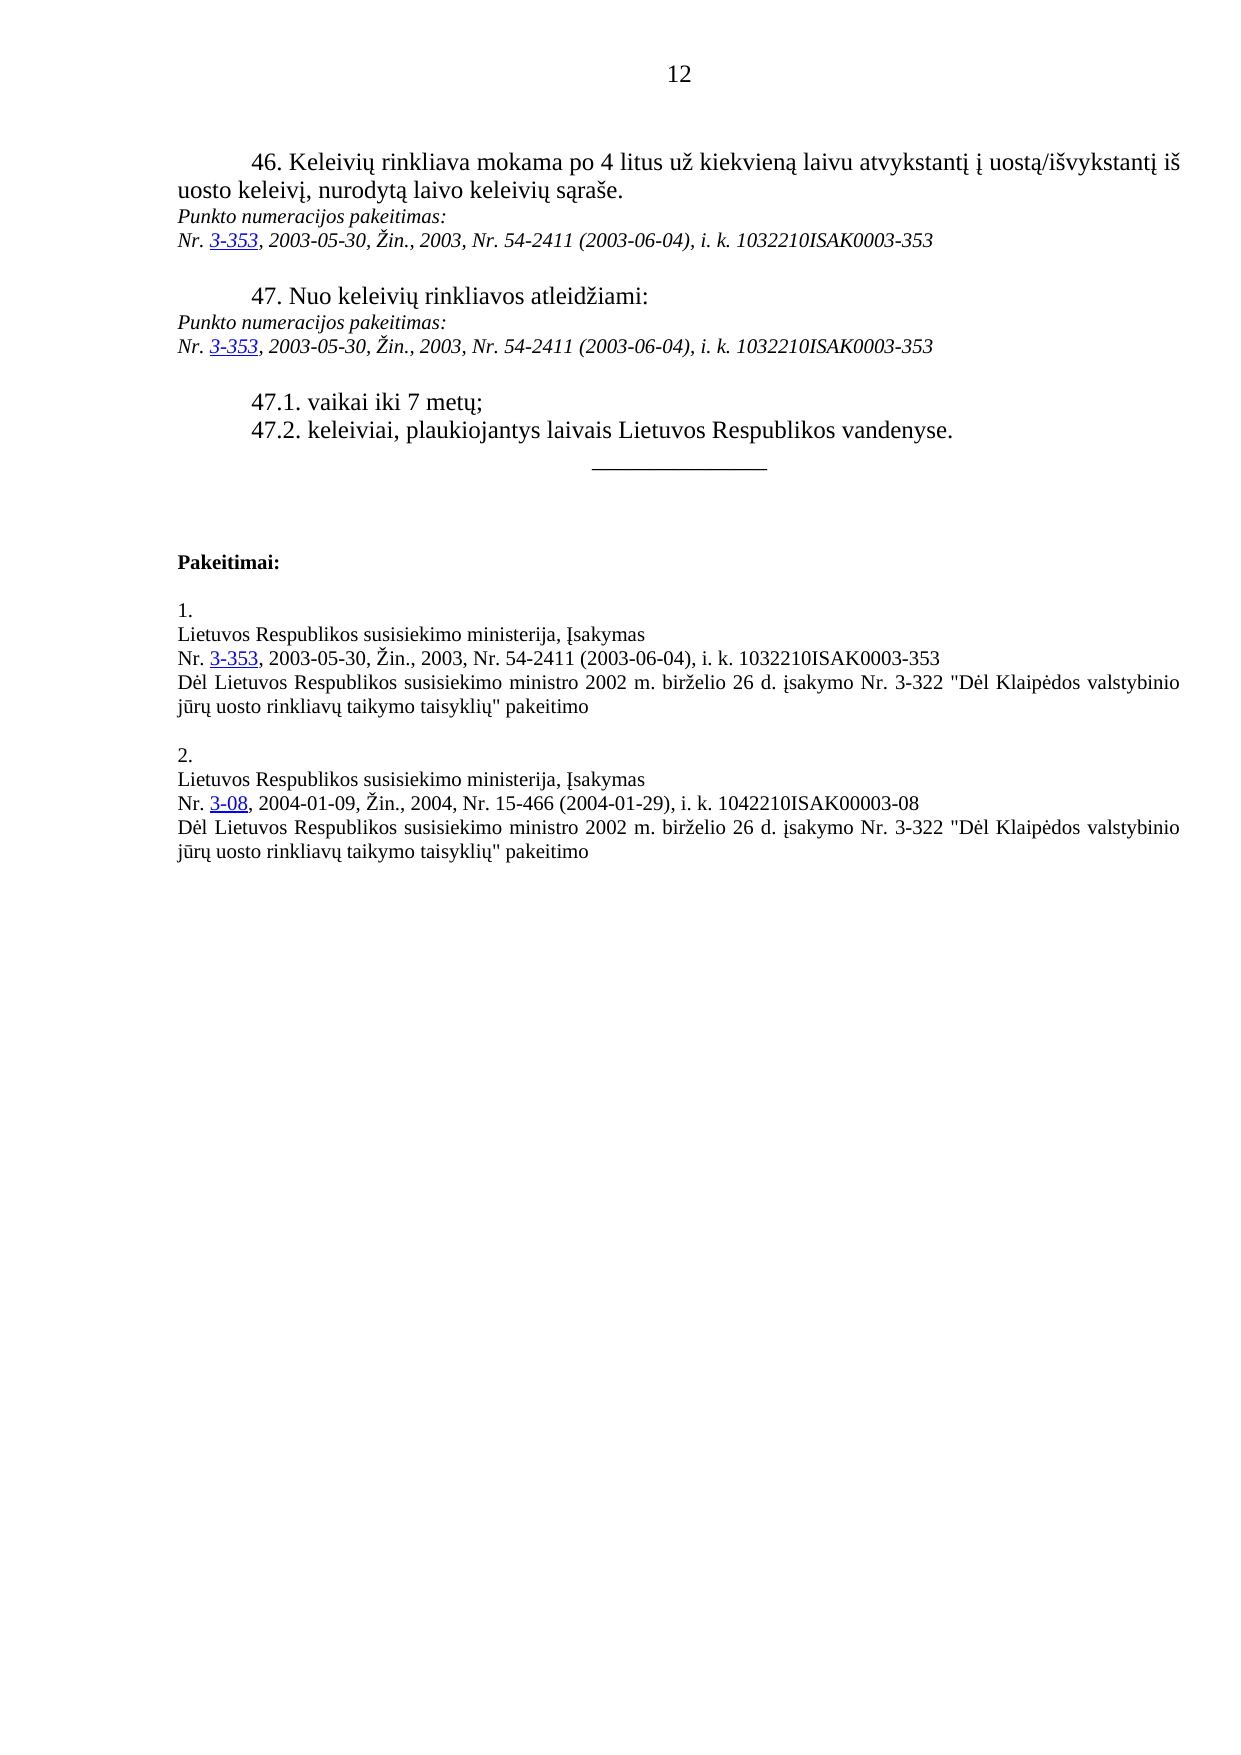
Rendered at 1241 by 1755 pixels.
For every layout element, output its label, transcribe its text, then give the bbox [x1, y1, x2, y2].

text Punkto numeracijos pakeitimas: [177, 310, 1181, 334]
text Lietuvos Respublikos susisiekimo ministerija, Įsakymas [177, 622, 1181, 646]
text Dėl Lietuvos Respublikos susisiekimo ministro 2002 m. birželio 26 d. įsakymo Nr. 3-322 "Dėl Klaipėdos valstybinio jūrų uosto rinkliavų taikymo taisyklių" pakeitimo [177, 815, 1181, 863]
text Pakeitimai: [177, 550, 1181, 574]
text 46. Keleivių rinkliava mokama po 4 litus už kiekvieną laivu atvykstantį į uostą/išvykstantį iš uosto keleivį, nurodytą laivo keleivių sąraše. [177, 147, 1181, 204]
text Nr. 3-08, 2004-01-09, Žin., 2004, Nr. 15-466 (2004-01-29), i. k. 1042210ISAK00003-08 [177, 791, 1181, 815]
text Nr. 3-353, 2003-05-30, Žin., 2003, Nr. 54-2411 (2003-06-04), i. k. 1032210ISAK0003-353 [177, 228, 1181, 252]
text Punkto numeracijos pakeitimas: [177, 204, 1181, 228]
text 47. Nuo keleivių rinkliavos atleidžiami: [177, 281, 1181, 310]
text Lietuvos Respublikos susisiekimo ministerija, Įsakymas [177, 767, 1181, 791]
text 47.2. keleiviai, plaukiojantys laivais Lietuvos Respublikos vandenyse. [177, 416, 1181, 444]
text 2. [177, 742, 1181, 767]
text Dėl Lietuvos Respublikos susisiekimo ministro 2002 m. birželio 26 d. įsakymo Nr. 3-322 "Dėl Klaipėdos valstybinio jūrų uosto rinkliavų taikymo taisyklių" pakeitimo [177, 670, 1181, 718]
text 1. [177, 598, 1181, 622]
text 47.1. vaikai iki 7 metų; [177, 387, 1181, 416]
text Nr. 3-353, 2003-05-30, Žin., 2003, Nr. 54-2411 (2003-06-04), i. k. 1032210ISAK0003-353 [177, 646, 1181, 670]
text Nr. 3-353, 2003-05-30, Žin., 2003, Nr. 54-2411 (2003-06-04), i. k. 1032210ISAK0003-353 [177, 334, 1181, 358]
text ______________ [177, 444, 1181, 473]
